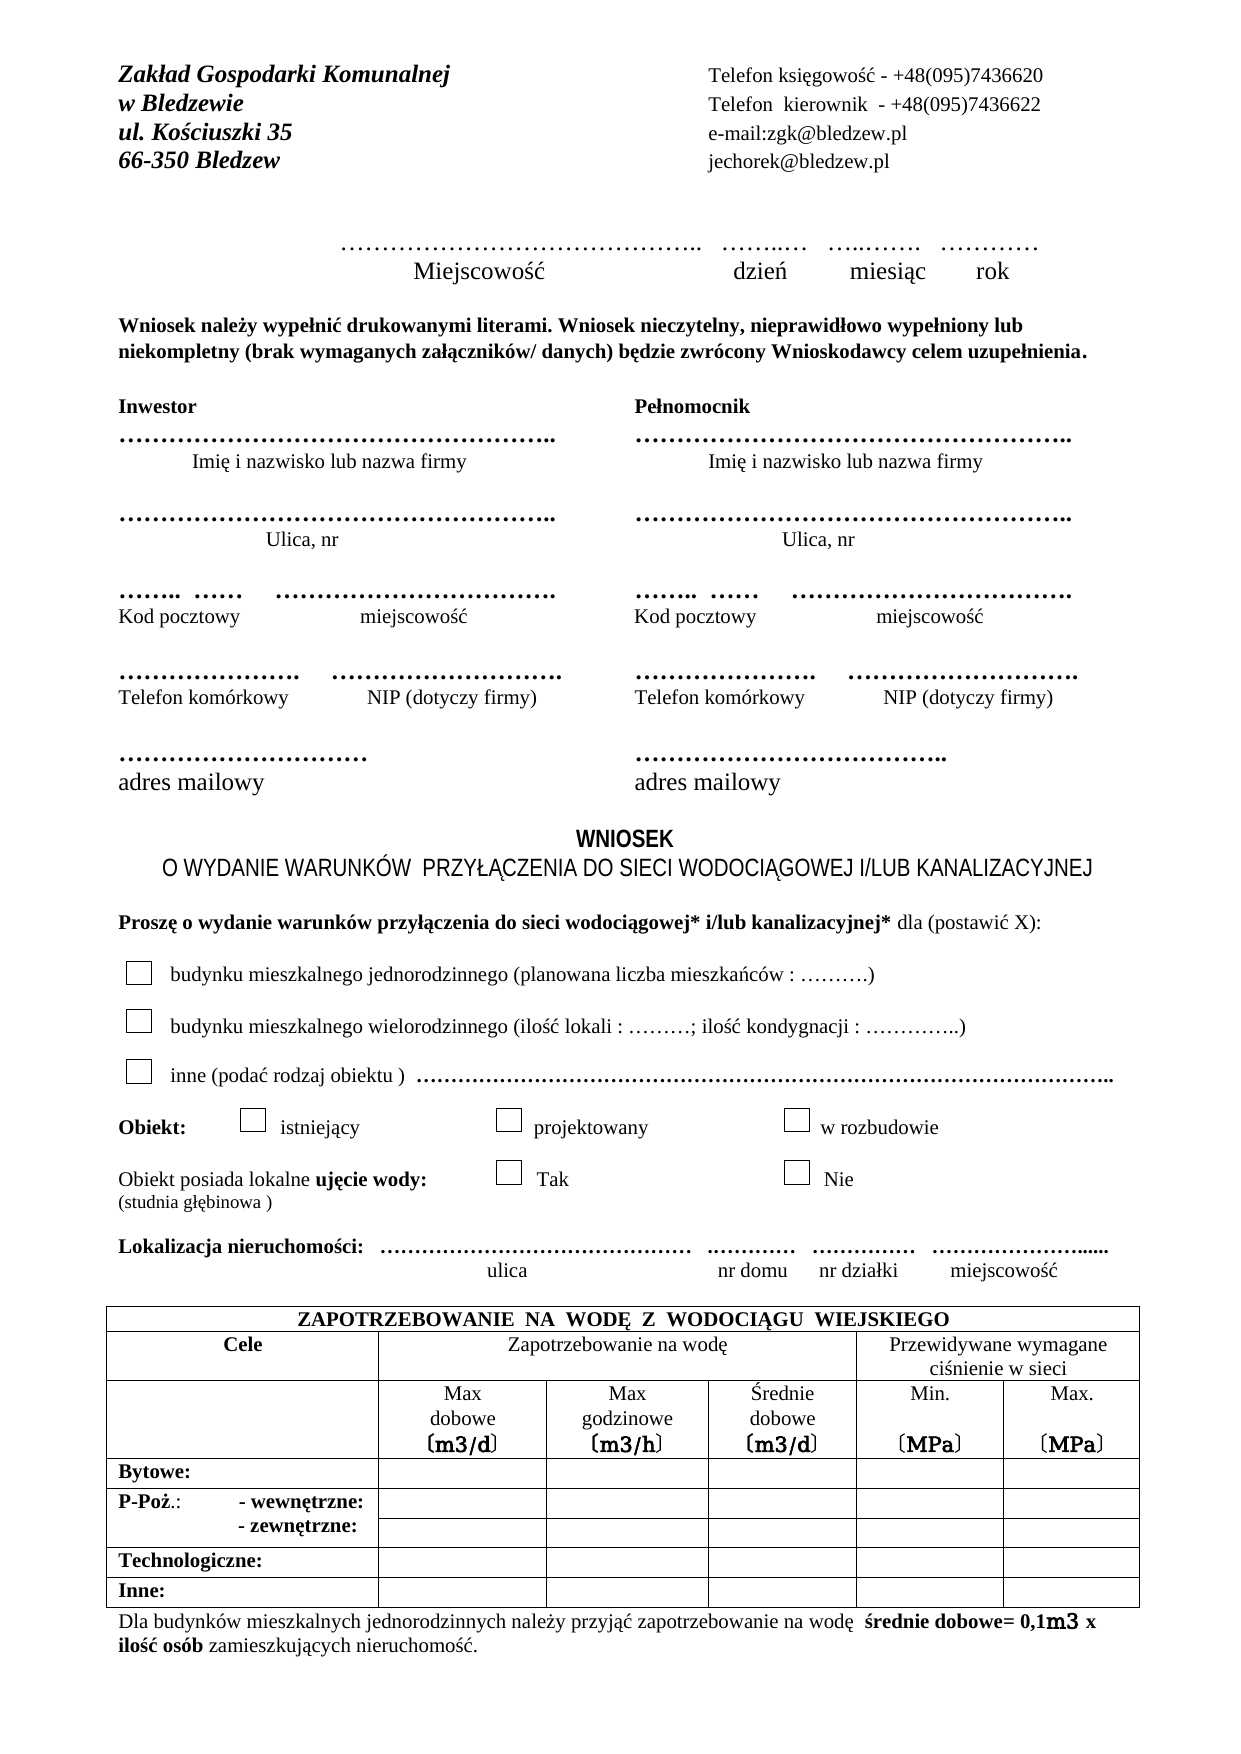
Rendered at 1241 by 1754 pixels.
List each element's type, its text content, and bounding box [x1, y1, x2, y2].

text Proszę o wydanie warunków przyłączenia do sieci wodociągowej* i/lub kanalizacyjnej* dla (postawić X): [118, 910, 1137, 934]
table_cell [107, 1381, 378, 1458]
text Dla budynków mieszkalnych jednorodzinnych należy przyjąć zapotrzebowanie na wodę średnie dobowe= 0,1m3 x ilość osób zamieszkujących nieruchomość. [118, 1608, 1137, 1657]
text Imię i nazwisko lub nazwa firmy Imię i nazwisko lub nazwa firmy [118, 447, 1137, 474]
text Obiekt: istniejący projektowany w rozbudowie [118, 1114, 1137, 1139]
table_cell [1004, 1519, 1139, 1547]
table_cell [709, 1489, 856, 1517]
table_cell [857, 1578, 1003, 1607]
text ………………………… ……………………………….. [118, 738, 1137, 767]
table_cell [1004, 1548, 1139, 1577]
text WNIOSEK [118, 824, 1137, 853]
table_cell [709, 1578, 856, 1607]
text …………………. ………………………. …………………. ………………………. [118, 656, 1137, 685]
table_cell Zapotrzebowanie na wodę [379, 1332, 856, 1380]
table_cell [857, 1489, 1003, 1517]
text …….. …… ……………………………. …….. …… ……………………………. [118, 575, 1137, 603]
text …………………………………………….. …………………………………………….. [118, 419, 1137, 447]
text Obiekt posiada lokalne ujęcie wody: Tak Nie [118, 1167, 1137, 1191]
table_cell [709, 1459, 856, 1488]
text Wniosek należy wypełnić drukowanymi literami. Wniosek nieczytelny, nieprawidłowo wypełniony lub niekompletny (brak wymaganych załączników/ danych) będzie zwrócony Wnioskodawcy celem uzupełnienia. [118, 313, 1137, 364]
table_cell Max. 〔MPa〕 [1004, 1381, 1139, 1458]
table_cell [379, 1459, 546, 1488]
table_cell [709, 1519, 856, 1547]
text (studnia głębinowa ) [118, 1191, 1137, 1212]
text Telefon komórkowy NIP (dotyczy firmy) Telefon komórkowy NIP (dotyczy firmy) [118, 685, 1137, 709]
table_cell P-Poż.: - wewnętrzne: - zewnętrzne: [107, 1489, 378, 1547]
text Inwestor Pełnomocnik [118, 390, 1137, 419]
table_cell [1004, 1578, 1139, 1607]
text w Bledzewie Telefon kierownik - +48(095)7436622 [118, 88, 1137, 117]
table_cell [379, 1489, 546, 1517]
table_cell [1004, 1459, 1139, 1488]
text adres mailowy adres mailowy [118, 767, 1137, 795]
text …………………………………………….. …………………………………………….. [118, 498, 1137, 527]
table_cell [857, 1519, 1003, 1547]
table_cell [379, 1548, 546, 1577]
text budynku mieszkalnego jednorodzinnego (planowana liczba mieszkańców : ……….) [118, 962, 1137, 986]
text Miejscowość dzień miesiąc rok [118, 256, 1137, 284]
table_cell Przewidywane wymagane ciśnienie w sieci [857, 1332, 1139, 1380]
text ul. Kościuszki 35 e-mail:zgk@bledzew.pl [118, 117, 1137, 145]
table_header ZAPOTRZEBOWANIE NA WODĘ Z WODOCIĄGU WIEJSKIEGO [107, 1307, 1139, 1331]
text ulica nr domu nr działki miejscowość [118, 1258, 1137, 1282]
table_cell [547, 1578, 708, 1607]
table_cell Inne: [107, 1578, 378, 1607]
table_cell [379, 1519, 546, 1547]
table_cell [547, 1519, 708, 1547]
table_cell Bytowe: [107, 1459, 378, 1488]
text Zakład Gospodarki Komunalnej Telefon księgowość - +48(095)7436620 [118, 59, 1137, 88]
table_cell Max godzinowe 〔m3/h〕 [547, 1381, 708, 1458]
table_cell [547, 1489, 708, 1517]
text …………………………………….. ……..… …..……. ………… [118, 227, 1137, 256]
text budynku mieszkalnego wielorodzinnego (ilość lokali : ………; ilość kondygnacji : …………..) [118, 1014, 1137, 1038]
table_cell Max dobowe 〔m3/d〕 [379, 1381, 546, 1458]
text O WYDANIE WARUNKÓW PRZYŁĄCZENIA DO SIECI WODOCIĄGOWEJ I/LUB KANALIZACYJNEJ [118, 853, 1137, 881]
table_cell Min. 〔MPa〕 [857, 1381, 1003, 1458]
text Ulica, nr Ulica, nr [118, 527, 1137, 551]
table_cell [857, 1459, 1003, 1488]
text Lokalizacja nieruchomości: ……………………………………… .………… …………… …………………...... [118, 1234, 1137, 1258]
text 66-350 Bledzew jechorek@bledzew.pl [118, 145, 1137, 174]
text inne (podać rodzaj obiektu ) ……………………………………………………………………………………….. [118, 1062, 1137, 1087]
table_cell Cele [107, 1332, 378, 1380]
table_cell [379, 1578, 546, 1607]
table_cell [857, 1548, 1003, 1577]
table_cell [709, 1548, 856, 1577]
table_cell [547, 1548, 708, 1577]
table_cell Średnie dobowe 〔m3/d〕 [709, 1381, 856, 1458]
table_cell Technologiczne: [107, 1548, 378, 1577]
table_cell [547, 1459, 708, 1488]
text Kod pocztowy miejscowość Kod pocztowy miejscowość [118, 603, 1137, 628]
table_cell [1004, 1489, 1139, 1517]
